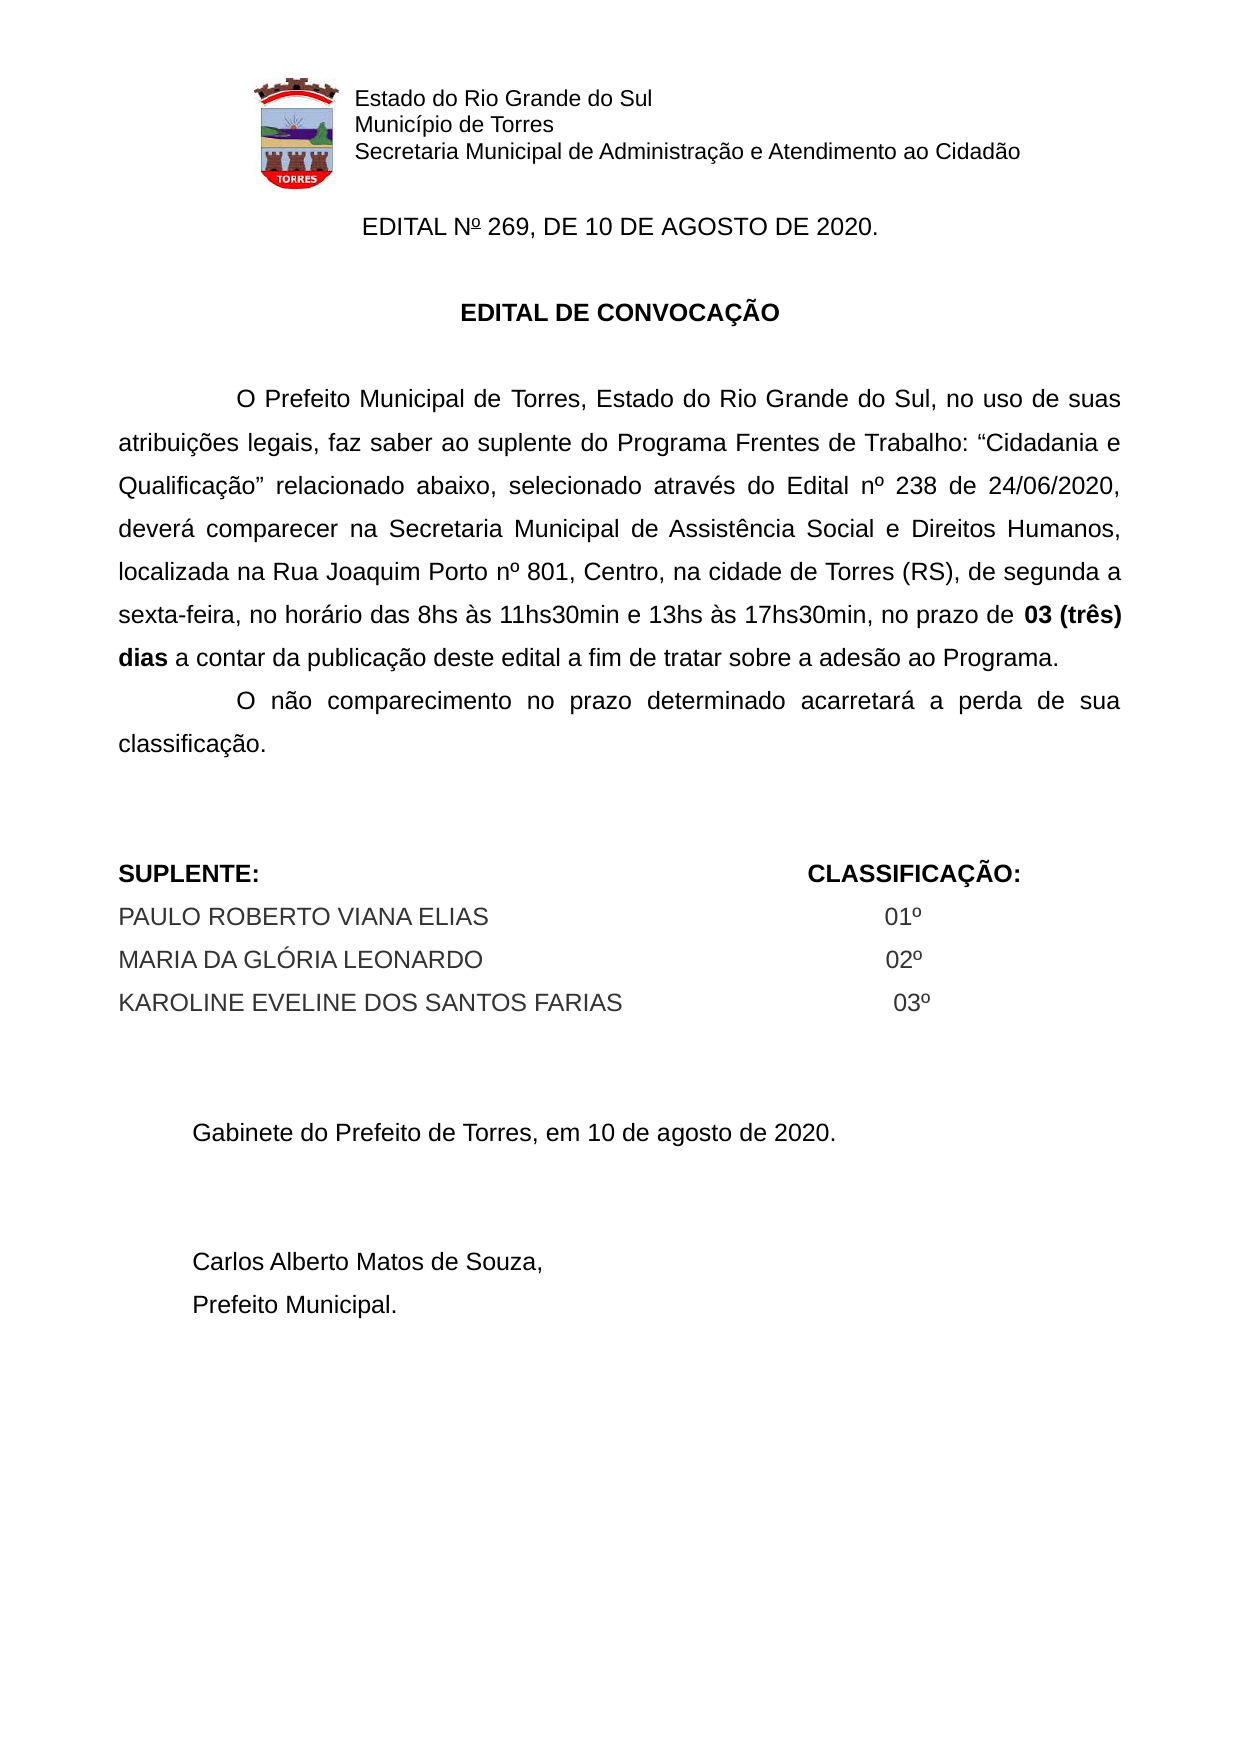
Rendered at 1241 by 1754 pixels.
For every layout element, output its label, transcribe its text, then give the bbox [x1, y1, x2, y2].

text SUPLENTE: CLASSIFICAÇÃO: [118, 859, 1122, 887]
text KAROLINE EVELINE DOS SANTOS FARIAS 03º [118, 988, 1122, 1017]
text O não comparecimento no prazo determinado acarretará a perda de sua classificação. [118, 686, 1122, 758]
picture [253, 78, 339, 189]
text Carlos Alberto Matos de Souza, [118, 1247, 1122, 1276]
text O Prefeito Municipal de Torres, Estado do Rio Grande do Sul, no uso de suas atribuições legais, faz saber ao suplente do Programa Frentes de Trabalho: “Cidadania e Qualificação” relacionado abaixo, selecionado através do Edital nº 238 de 24/06/2020, deverá comparecer na Secretaria Municipal de Assistência Social e Direitos Humanos, localizada na Rua Joaquim Porto nº 801, Centro, na cidade de Torres (RS), de segunda a sexta-feira, no horário das 8hs às 11hs30min e 13hs às 17hs30min, no prazo de 03 (três) dias a contar da publicação deste edital a fim de tratar sobre a adesão ao Programa. [118, 384, 1122, 672]
text PAULO ROBERTO VIANA ELIAS 01º [118, 902, 1122, 931]
text EDITAL No 269, DE 10 DE AGOSTO DE 2020. [118, 212, 1122, 241]
text Prefeito Municipal. [118, 1290, 1122, 1319]
text Gabinete do Prefeito de Torres, em 10 de agosto de 2020. [118, 1117, 1122, 1146]
text EDITAL DE CONVOCAÇÃO [118, 298, 1122, 327]
text MARIA DA GLÓRIA LEONARDO 02º [118, 945, 1122, 974]
